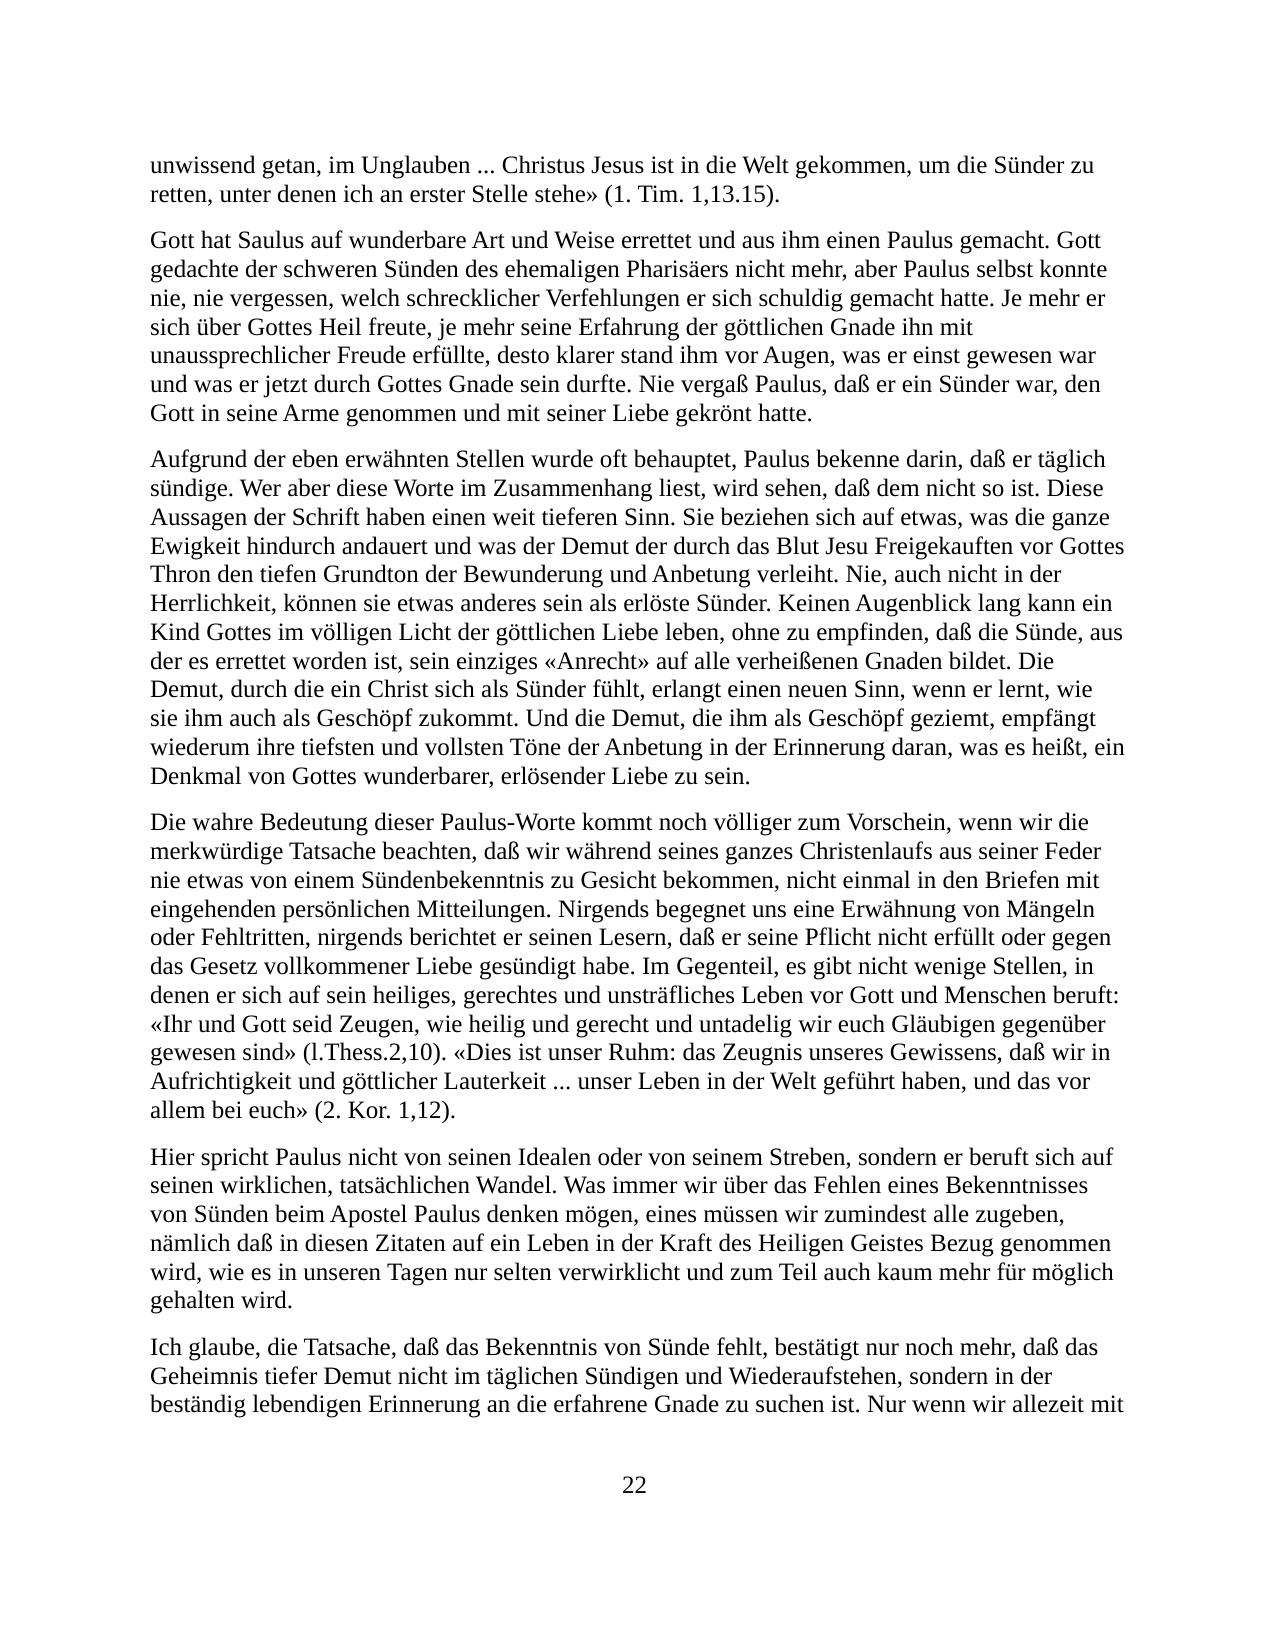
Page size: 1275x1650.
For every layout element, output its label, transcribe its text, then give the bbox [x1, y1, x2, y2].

text Aufgrund der eben erwähnten Stellen wurde oft behauptet, Paulus bekenne darin, daß er täglich sündige. Wer aber diese Worte im Zusammenhang liest, wird sehen, daß dem nicht so ist. Diese Aussagen der Schrift haben einen weit tieferen Sinn. Sie beziehen sich auf etwas, was die ganze Ewigkeit hindurch andauert und was der Demut der durch das Blut Jesu Freigekauften vor Gottes Thron den tiefen Grundton der Bewunderung und Anbetung verleiht. Nie, auch nicht in der Herrlichkeit, können sie etwas anderes sein als erlöste Sünder. Keinen Augenblick lang kann ein Kind Gottes im völligen Licht der göttlichen Liebe leben, ohne zu empfinden, daß die Sünde, aus der es errettet worden ist, sein einziges «Anrecht» auf alle verheißenen Gnaden bildet. Die Demut, durch die ein Christ sich als Sünder fühlt, erlangt einen neuen Sinn, wenn er lernt, wie sie ihm auch als Geschöpf zukommt. Und die Demut, die ihm als Geschöpf geziemt, empfängt wiederum ihre tiefsten und vollsten Töne der Anbetung in der Erinnerung daran, was es heißt, ein Denkmal von Gottes wunderbarer, erlösender Liebe zu sein. [150, 444, 1125, 789]
text Die wahre Bedeutung dieser Paulus-Worte kommt noch völliger zum Vorschein, wenn wir die merkwürdige Tatsache beachten, daß wir während seines ganzes Christenlaufs aus seiner Feder nie etwas von einem Sündenbekenntnis zu Gesicht bekommen, nicht einmal in den Briefen mit eingehenden persönlichen Mitteilungen. Nirgends begegnet uns eine Erwähnung von Mängeln oder Fehltritten, nirgends berichtet er seinen Lesern, daß er seine Pflicht nicht erfüllt oder gegen das Gesetz vollkommener Liebe gesündigt habe. Im Gegenteil, es gibt nicht wenige Stellen, in denen er sich auf sein heiliges, gerechtes und unsträfliches Leben vor Gott und Menschen beruft: «Ihr und Gott seid Zeugen, wie heilig und gerecht und untadelig wir euch Gläubigen gegenüber gewesen sind» (l.Thess.2,10). «Dies ist unser Ruhm: das Zeugnis unseres Gewissens, daß wir in Aufrichtigkeit und göttlicher Lauterkeit ... unser Leben in der Welt geführt haben, und das vor allem bei euch» (2. Kor. 1,12). [150, 807, 1125, 1124]
text Ich glaube, die Tatsache, daß das Bekenntnis von Sünde fehlt, bestätigt nur noch mehr, daß das Geheimnis tiefer Demut nicht im täglichen Sündigen und Wiederaufstehen, sondern in der beständig lebendigen Erinnerung an die erfahrene Gnade zu suchen ist. Nur wenn wir allezeit mit [150, 1332, 1125, 1418]
text Gott hat Saulus auf wunderbare Art und Weise errettet und aus ihm einen Paulus gemacht. Gott gedachte der schweren Sünden des ehemaligen Pharisäers nicht mehr, aber Paulus selbst konnte nie, nie vergessen, welch schrecklicher Verfehlungen er sich schuldig gemacht hatte. Je mehr er sich über Gottes Heil freute, je mehr seine Erfahrung der göttlichen Gnade ihn mit unaussprechlicher Freude erfüllte, desto klarer stand ihm vor Augen, was er einst gewesen war und was er jetzt durch Gottes Gnade sein durfte. Nie vergaß Paulus, daß er ein Sünder war, den Gott in seine Arme genommen und mit seiner Liebe gekrönt hatte. [150, 225, 1125, 427]
text unwissend getan, im Unglauben ... Christus Jesus ist in die Welt gekommen, um die Sünder zu retten, unter denen ich an erster Stelle stehe» (1. Tim. 1,13.15). [150, 150, 1125, 207]
text Hier spricht Paulus nicht von seinen Idealen oder von seinem Streben, sondern er beruft sich auf seinen wirklichen, tatsächlichen Wandel. Was immer wir über das Fehlen eines Bekenntnisses von Sünden beim Apostel Paulus denken mögen, eines müssen wir zumindest alle zugeben, nämlich daß in diesen Zitaten auf ein Leben in der Kraft des Heiligen Geistes Bezug genommen wird, wie es in unseren Tagen nur selten verwirklicht und zum Teil auch kaum mehr für möglich gehalten wird. [150, 1142, 1125, 1314]
